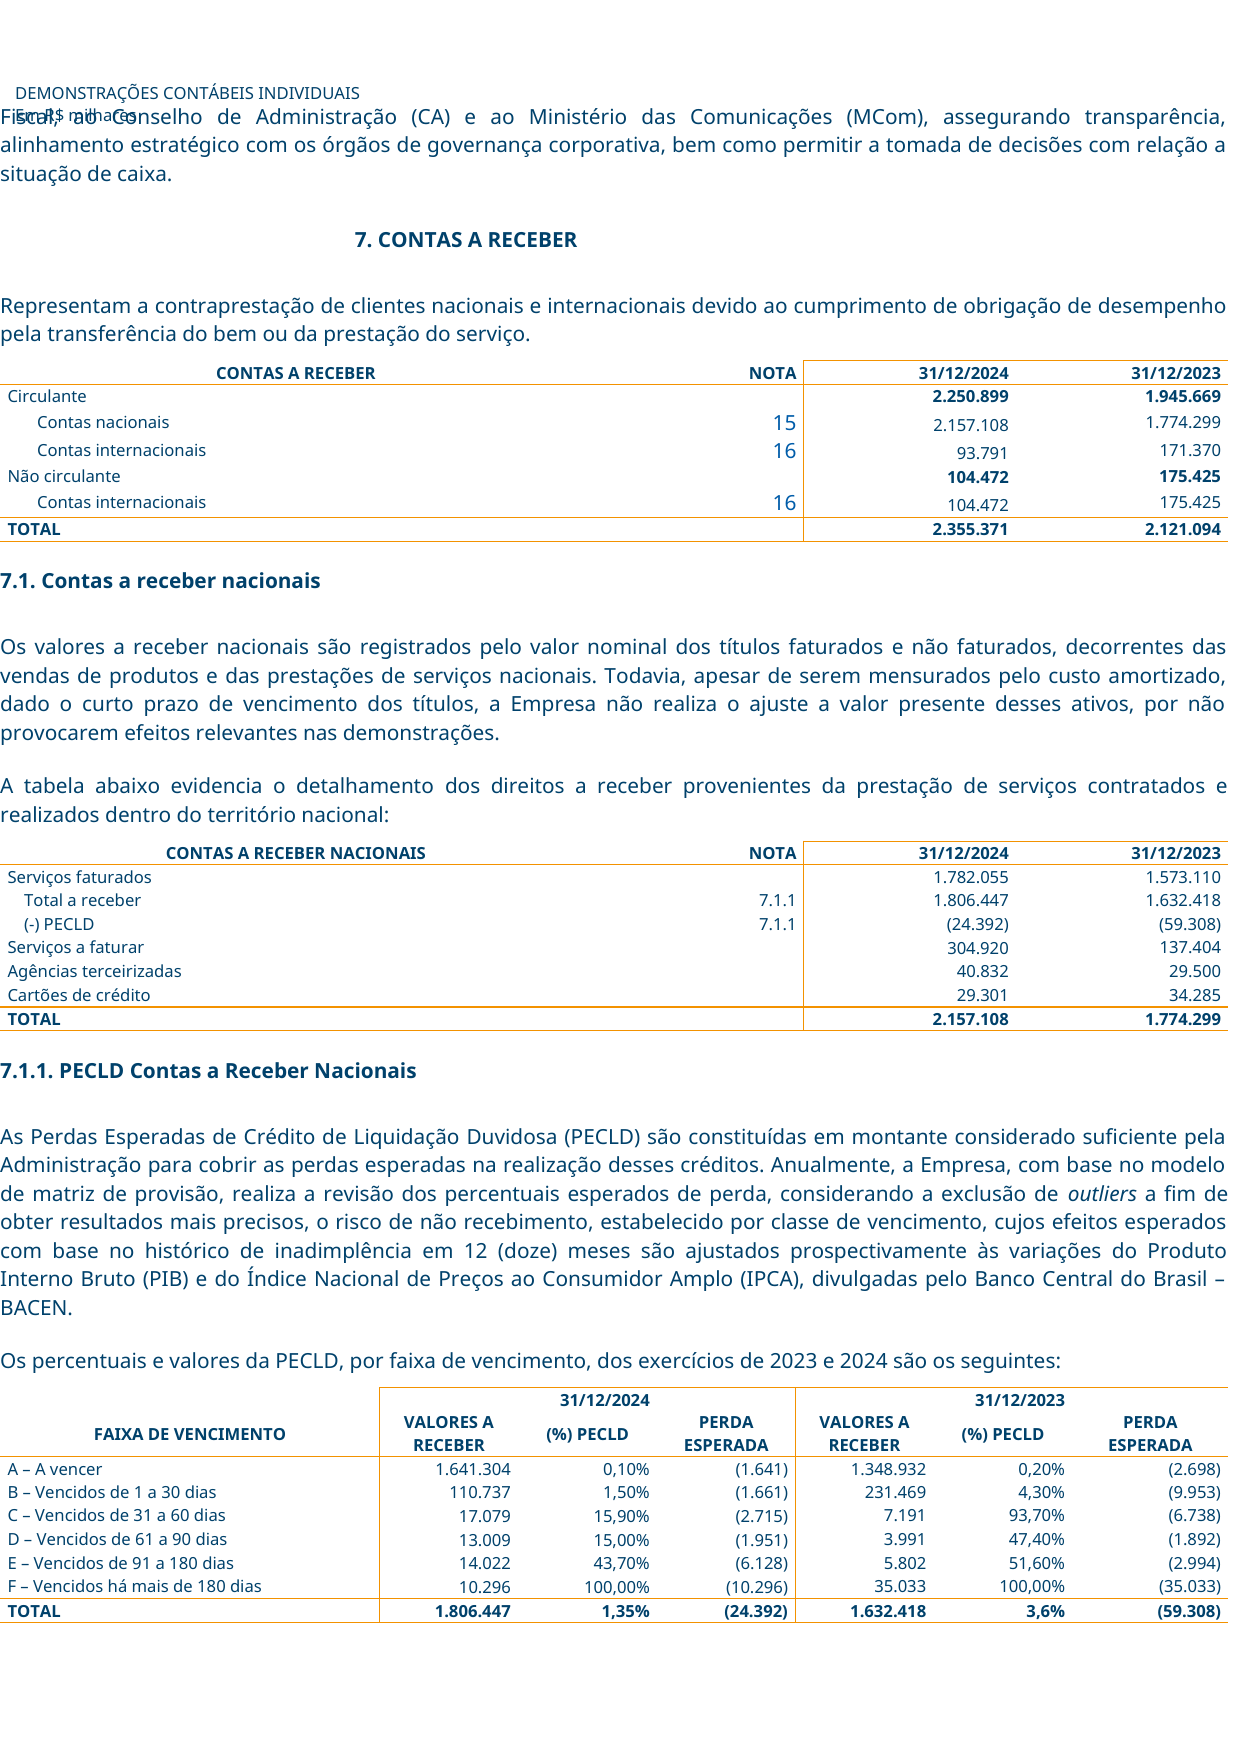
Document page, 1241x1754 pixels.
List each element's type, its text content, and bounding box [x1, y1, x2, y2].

table_cell TOTAL [0, 1008, 591, 1030]
table_cell Agências terceirizadas [0, 959, 591, 983]
table_cell 104.472 [804, 488, 1016, 517]
table_header [1072, 1388, 1228, 1411]
table_header [657, 1388, 795, 1411]
table_cell [591, 1008, 803, 1030]
list CONTAS A RECEBER [354, 225, 1228, 253]
table_header [796, 1388, 933, 1411]
table_cell 2.121.094 [1016, 518, 1228, 541]
table_header 31/12/2024 [804, 842, 1016, 864]
table_cell (1.661) [657, 1480, 795, 1504]
table_cell [591, 865, 803, 888]
table_cell 7.1.1 [591, 888, 803, 912]
table_cell 104.472 [804, 465, 1016, 488]
table_cell C – Vencidos de 31 a 60 dias [0, 1504, 379, 1527]
table_header [380, 1388, 518, 1411]
table_cell (-) PECLD [0, 912, 591, 935]
table_cell (1.892) [1072, 1527, 1228, 1551]
table_cell 110.737 [380, 1480, 518, 1504]
table_cell 7.3 [591, 436, 803, 465]
table_cell 0,20% [934, 1457, 1072, 1480]
table_cell (%) PECLD [518, 1411, 657, 1456]
table_cell 29.500 [1016, 959, 1228, 983]
table_cell 47,40% [934, 1527, 1072, 1551]
table_cell (35.033) [1072, 1575, 1228, 1598]
table_cell 40.832 [804, 959, 1016, 983]
table_cell 1.641.304 [380, 1457, 518, 1480]
table_cell Contas internacionais [0, 488, 591, 517]
table_cell 29.301 [804, 983, 1016, 1006]
table_cell 1,50% [518, 1480, 657, 1504]
table_cell 2.250.899 [804, 385, 1016, 408]
table_cell [591, 385, 803, 408]
table_cell (2.698) [1072, 1457, 1228, 1480]
table_cell (24.392) [657, 1599, 795, 1622]
table_header [0, 1387, 379, 1411]
table_cell (59.308) [1016, 912, 1228, 935]
table_cell 35.033 [796, 1575, 933, 1598]
table_cell Contas internacionais [0, 436, 591, 465]
table_cell 1,35% [518, 1599, 657, 1622]
table_cell 1.806.447 [804, 888, 1016, 912]
table_cell 5.802 [796, 1551, 933, 1574]
table_cell Total a receber [0, 888, 591, 912]
table_cell 13.009 [380, 1527, 518, 1551]
table_cell A – A vencer [0, 1457, 379, 1480]
list PECLD Contas a Receber Nacionais [0, 1056, 1228, 1084]
table_cell VALORES A RECEBER [380, 1411, 518, 1456]
table_cell Contas nacionais [0, 408, 591, 436]
table_cell 1.573.110 [1016, 865, 1228, 888]
text Representam a contraprestação de clientes nacionais e internacionais devido ao cumprimento de obrigação de desempenho pela transferência do bem ou da prestação do serviço. [0, 291, 1228, 348]
table_header 31/12/2024 [518, 1388, 657, 1411]
table_cell 4,30% [934, 1480, 1072, 1504]
table_cell 231.469 [796, 1480, 933, 1504]
table_cell 93.791 [804, 436, 1016, 465]
table_cell 100,00% [934, 1575, 1072, 1598]
table_header NOTA [591, 360, 803, 384]
table_cell (24.392) [804, 912, 1016, 935]
table_cell [591, 959, 803, 983]
table_cell [591, 983, 803, 1006]
table_cell 175.425 [1016, 488, 1228, 517]
list Contas a receber nacionais [0, 567, 1228, 595]
table_cell 51,60% [934, 1551, 1072, 1574]
table_cell FAIXA DE VENCIMENTO [0, 1411, 379, 1456]
table_cell B – Vencidos de 1 a 30 dias [0, 1480, 379, 1504]
table_cell 1.632.418 [1016, 888, 1228, 912]
table_cell 7.191 [796, 1504, 933, 1527]
table_cell 137.404 [1016, 935, 1228, 959]
table_header 31/12/2023 [934, 1388, 1072, 1411]
table_cell 7.3 [591, 488, 803, 517]
table_cell 7.1.1 [591, 912, 803, 935]
table_cell 100,00% [518, 1575, 657, 1598]
table_header NOTA [591, 841, 803, 864]
table_cell (1.641) [657, 1457, 795, 1480]
table_cell (1.951) [657, 1527, 795, 1551]
table_cell (9.953) [1072, 1480, 1228, 1504]
table_cell TOTAL [0, 1599, 379, 1622]
text Os percentuais e valores da PECLD, por faixa de vencimento, dos exercícios de 2023 e 2024 são os seguintes: [0, 1346, 1228, 1374]
table_cell 10.296 [380, 1575, 518, 1598]
table_cell 1.348.932 [796, 1457, 933, 1480]
table_cell 2.157.108 [804, 408, 1016, 436]
table_cell Circulante [0, 385, 591, 408]
table_cell [591, 518, 803, 541]
table_cell F – Vencidos há mais de 180 dias [0, 1575, 379, 1598]
table_cell 304.920 [804, 935, 1016, 959]
table_cell Cartões de crédito [0, 983, 591, 1006]
text As Perdas Esperadas de Crédito de Liquidação Duvidosa (PECLD) são constituídas em montante considerado suficiente pela Administração para cobrir as perdas esperadas na realização desses créditos. Anualmente, a Empresa, com base no modelo de matriz de provisão, realiza a revisão dos percentuais esperados de perda, considerando a exclusão de outliers a fim de obter resultados mais precisos, o risco de não recebimento, estabelecido por classe de vencimento, cujos efeitos esperados com base no histórico de inadimplência em 12 (doze) meses são ajustados prospectivamente às variações do Produto Interno Bruto (PIB) e do Índice Nacional de Preços ao Consumidor Amplo (IPCA), divulgadas pelo Banco Central do Brasil – BACEN. [0, 1122, 1228, 1321]
table_cell 1.806.447 [380, 1599, 518, 1622]
table_cell 1.945.669 [1016, 385, 1228, 408]
table_cell Serviços faturados [0, 865, 591, 888]
table_cell 1.774.299 [1016, 408, 1228, 436]
table_cell [591, 935, 803, 959]
table_header 31/12/2023 [1016, 361, 1228, 384]
table_cell 15,90% [518, 1504, 657, 1527]
text Por meio do Relatório de Avaliação Empresarial (RAE), as informações relativas às disponibilidades financeiras, às receitas e às despesas da Empresa são reportadas periodicamente à Diretoria Executiva, ao Comitê de Auditoria (COAUD), ao Conselho Fiscal, ao Conselho de Administração (CA) e ao Ministério das Comunicações (MCom), assegurando transparência, alinhamento estratégico com os órgãos de governança corporativa, bem como permitir a tomada de decisões com relação a situação de caixa. [0, 102, 1228, 187]
table_cell 2.355.371 [804, 518, 1016, 541]
table_cell 175.425 [1016, 465, 1228, 488]
text A tabela abaixo evidencia o detalhamento dos direitos a receber provenientes da prestação de serviços contratados e realizados dentro do território nacional: [0, 771, 1228, 828]
table_cell VALORES A RECEBER [796, 1411, 933, 1456]
table_cell 93,70% [934, 1504, 1072, 1527]
table_cell E – Vencidos de 91 a 180 dias [0, 1551, 379, 1574]
table_cell 171.370 [1016, 436, 1228, 465]
table_cell 1.774.299 [1016, 1008, 1228, 1030]
table_cell PERDA ESPERADA [1072, 1411, 1228, 1456]
table_cell (%) PECLD [934, 1411, 1072, 1456]
table_cell 0,10% [518, 1457, 657, 1480]
table_cell (6.738) [1072, 1504, 1228, 1527]
table_header 31/12/2023 [1016, 842, 1228, 864]
table_cell 3,6% [934, 1599, 1072, 1622]
table_cell 34.285 [1016, 983, 1228, 1006]
table_cell TOTAL [0, 518, 591, 541]
table_header CONTAS A RECEBER NACIONAIS [0, 841, 591, 864]
table_header CONTAS A RECEBER [0, 360, 591, 384]
table_cell 1.632.418 [796, 1599, 933, 1622]
text Os valores a receber nacionais são registrados pelo valor nominal dos títulos faturados e não faturados, decorrentes das vendas de produtos e das prestações de serviços nacionais. Todavia, apesar de serem mensurados pelo custo amortizado, dado o curto prazo de vencimento dos títulos, a Empresa não realiza o ajuste a valor presente desses ativos, por não provocarem efeitos relevantes nas demonstrações. [0, 632, 1228, 746]
table_cell (6.128) [657, 1551, 795, 1574]
table_cell 14.022 [380, 1551, 518, 1574]
table_cell (10.296) [657, 1575, 795, 1598]
table_cell PERDA ESPERADA [657, 1411, 795, 1456]
table_cell 43,70% [518, 1551, 657, 1574]
table_cell 17.079 [380, 1504, 518, 1527]
table_cell (2.715) [657, 1504, 795, 1527]
table_cell D – Vencidos de 61 a 90 dias [0, 1527, 379, 1551]
table_cell [591, 465, 803, 488]
table_cell Serviços a faturar [0, 935, 591, 959]
table_cell 7.1 [591, 408, 803, 436]
table_header 31/12/2024 [804, 361, 1016, 384]
table_cell 15,00% [518, 1527, 657, 1551]
table_cell Não circulante [0, 465, 591, 488]
table_cell 1.782.055 [804, 865, 1016, 888]
table_cell (2.994) [1072, 1551, 1228, 1574]
table_cell 3.991 [796, 1527, 933, 1551]
table_cell 2.157.108 [804, 1008, 1016, 1030]
table_cell (59.308) [1072, 1599, 1228, 1622]
